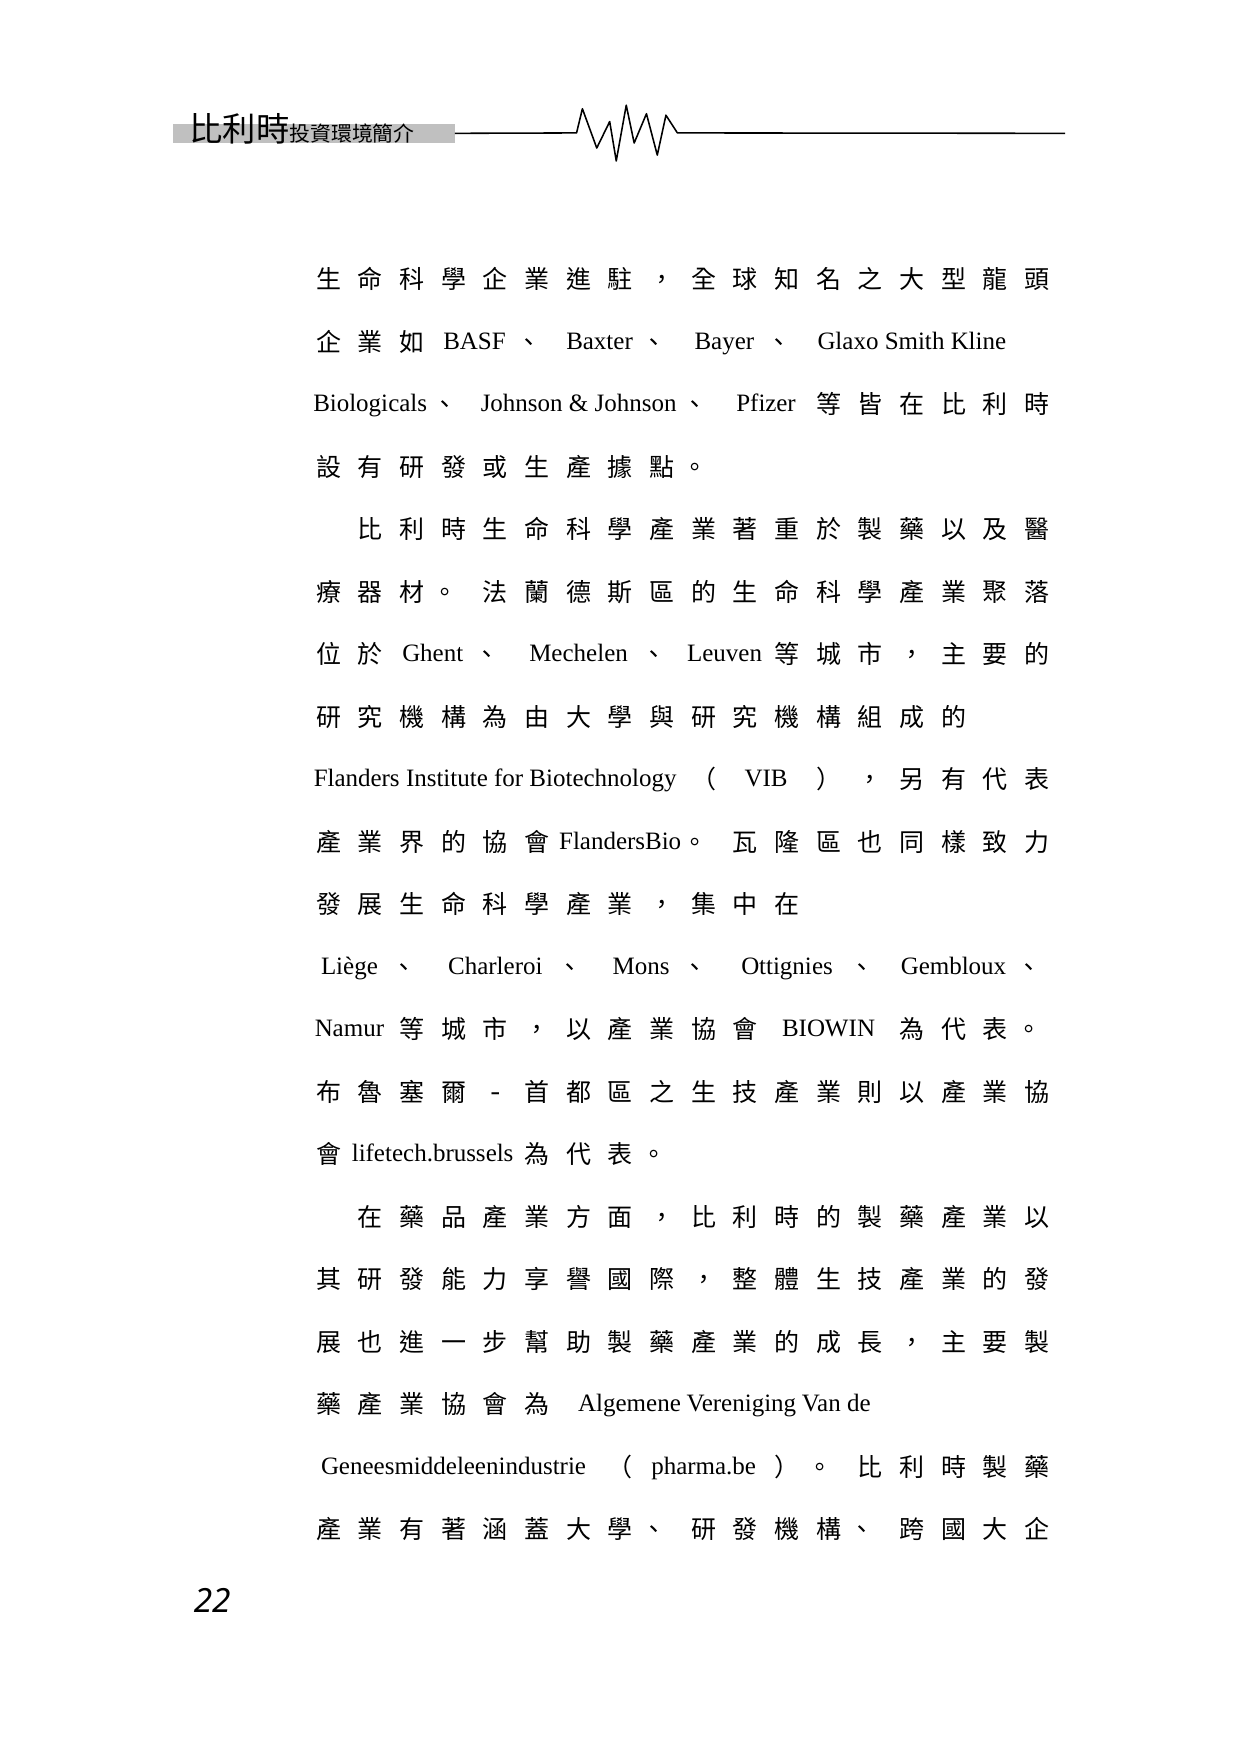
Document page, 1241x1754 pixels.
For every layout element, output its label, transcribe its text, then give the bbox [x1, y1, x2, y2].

text 在藥品產業方面，比利時的製藥產業以其研發能力享譽國際，整體生技產業的發展也進一步幫助製藥產業的成長，主要製藥產業協會為Algemene Vereniging Van de Geneesmiddeleenindustrie（pharma.be）。比利時製藥產業有著涵蓋大學、研發機構、跨國大企 [281, 1174, 1058, 1549]
text 比利時生命科學產業著重於製藥以及醫療器材。法蘭德斯區的生命科學產業聚落位於Ghent、Mechelen、Leuven等城市，主要的研究機構為由大學與研究機構組成的Flanders Institute for Biotechnology（VIB），另有代表產業界的協會FlandersBio。瓦隆區也同樣致力發展生命科學產業，集中在Liège、Charleroi、Mons、Ottignies、Gembloux、Namur等城市，以產業協會BIOWIN為代表。布魯塞爾-首都區之生技產業則以產業協會lifetech.brussels為代表。 [281, 486, 1058, 1174]
text 生命科學企業進駐，全球知名之大型龍頭企業如BASF、Baxter、Bayer、Glaxo Smith Kline Biologicals、Johnson & Johnson、Pfizer等皆在比利時設有研發或生產據點。 [281, 236, 1058, 486]
